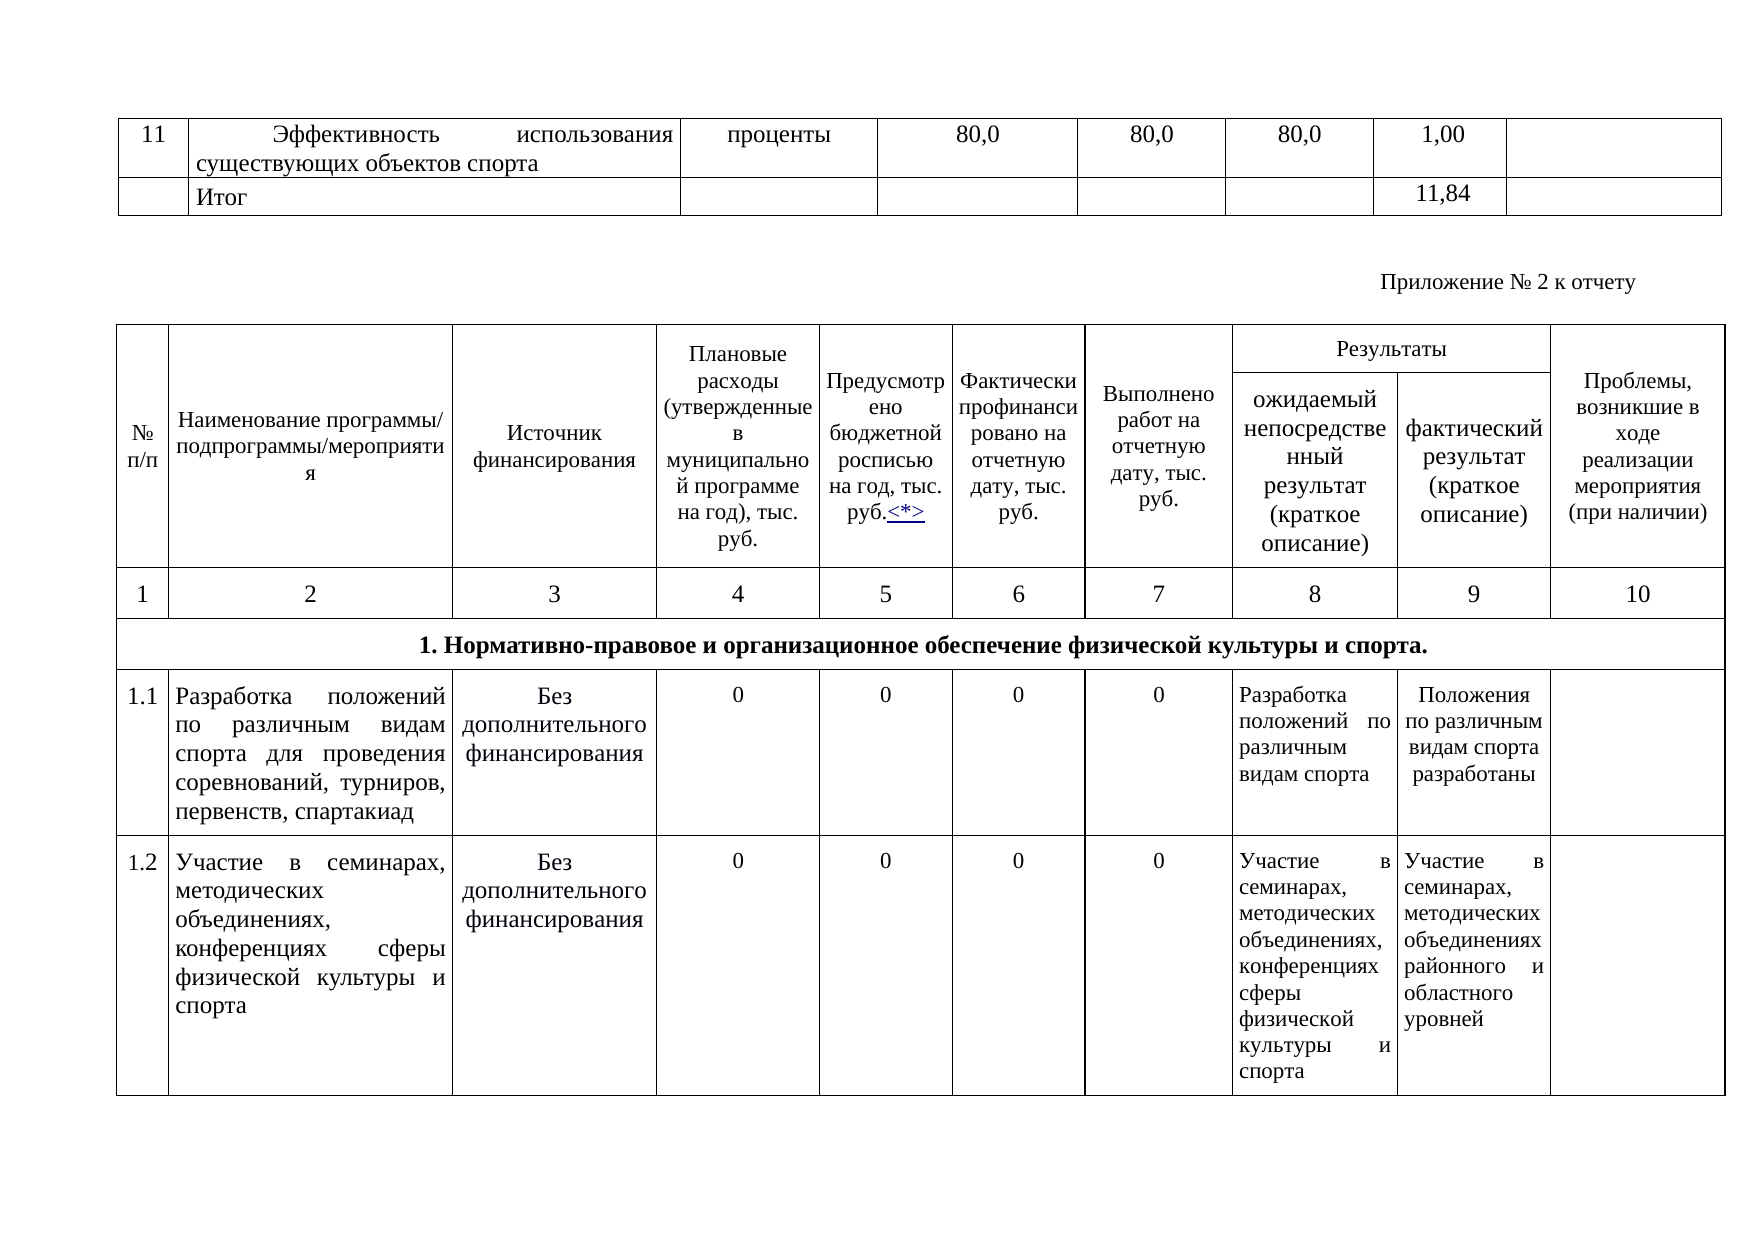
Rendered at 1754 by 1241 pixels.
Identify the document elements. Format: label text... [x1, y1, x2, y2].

table_cell 0 [657, 670, 819, 835]
table_cell 2 [169, 568, 452, 618]
table_header Источник финансирования [453, 325, 656, 567]
table_cell 3 [453, 568, 656, 618]
table_cell 1,00 [1374, 119, 1506, 177]
table_cell Итог [189, 178, 680, 215]
table_cell проценты [681, 119, 877, 177]
table_cell 0 [953, 670, 1084, 835]
table_cell 1. Нормативно-правовое и организационное обеспечение физической культуры и спорта. [117, 619, 1724, 669]
table_cell [119, 178, 188, 215]
table_cell Без дополнительного финансирования [453, 836, 656, 1094]
table_cell Эффективность использования существующих объектов спорта [189, 119, 680, 177]
table_cell Участие в семинарах, методических объединениях, конференциях сферы физической культуры и спорта [1233, 836, 1397, 1094]
table_cell 5 [820, 568, 952, 618]
table_cell [1507, 178, 1721, 215]
table_cell Без дополнительного финансирования [453, 670, 656, 835]
table_header Фактически профинансировано на отчетную дату, тыс. руб. [953, 325, 1084, 567]
table_cell [1226, 178, 1373, 215]
table_cell 80,0 [878, 119, 1077, 177]
table_cell [1507, 119, 1721, 177]
table_cell Положения по различным видам спорта разработаны [1398, 670, 1550, 835]
table_cell Участие в семинарах, методических объединениях, конференциях сферы физической культуры и спорта [169, 836, 452, 1094]
table_cell 4 [657, 568, 819, 618]
table_cell 80,0 [1226, 119, 1373, 177]
table_header Выполнено работ на отчетную дату, тыс. руб. [1086, 325, 1232, 567]
table_cell Разработка положений по различным видам спорта для проведения соревнований, турниров, первенств, спартакиад [169, 670, 452, 835]
table_cell 0 [820, 670, 952, 835]
table_cell [681, 178, 877, 215]
table_cell 1.2 [117, 836, 168, 1094]
table_cell 6 [953, 568, 1084, 618]
table_header № п/п [117, 325, 168, 567]
table_header Результаты [1233, 325, 1550, 372]
table_cell Разработка положений по различным видам спорта [1233, 670, 1397, 835]
table_header Проблемы, возникшие в ходе реализации мероприятия (при наличии) [1551, 325, 1724, 567]
table_cell 9 [1398, 568, 1550, 618]
table_cell ожидаемый непосредственный результат (краткое описание) [1233, 373, 1397, 567]
table_cell Участие в семинарах, методических объединениях районного и областного уровней [1398, 836, 1550, 1094]
table_cell 11 [119, 119, 188, 177]
table_cell 1.1 [117, 670, 168, 835]
table_header Предусмотрено бюджетной росписью на год, тыс. руб.<*> [820, 325, 952, 567]
table_header Плановые расходы (утвержденные в муниципальной программе на год), тыс. руб. [657, 325, 819, 567]
table_cell 0 [1086, 670, 1232, 835]
table_cell 0 [953, 836, 1084, 1094]
table_cell фактический результат (краткое описание) [1398, 373, 1550, 567]
table_cell [1551, 836, 1724, 1094]
table_cell 11,84 [1374, 178, 1506, 215]
table_cell 8 [1233, 568, 1397, 618]
table_cell [1551, 670, 1724, 835]
table_cell 7 [1086, 568, 1232, 618]
table_cell 1 [117, 568, 168, 618]
table_cell [878, 178, 1077, 215]
table_header Наименование программы/ подпрограммы/мероприятия [169, 325, 452, 567]
table_cell 80,0 [1078, 119, 1225, 177]
table_cell 0 [1086, 836, 1232, 1094]
text Приложение № 2 к отчету [118, 268, 1636, 295]
table_cell 0 [820, 836, 952, 1094]
table_cell 10 [1551, 568, 1724, 618]
table_cell [1078, 178, 1225, 215]
table_cell 0 [657, 836, 819, 1094]
